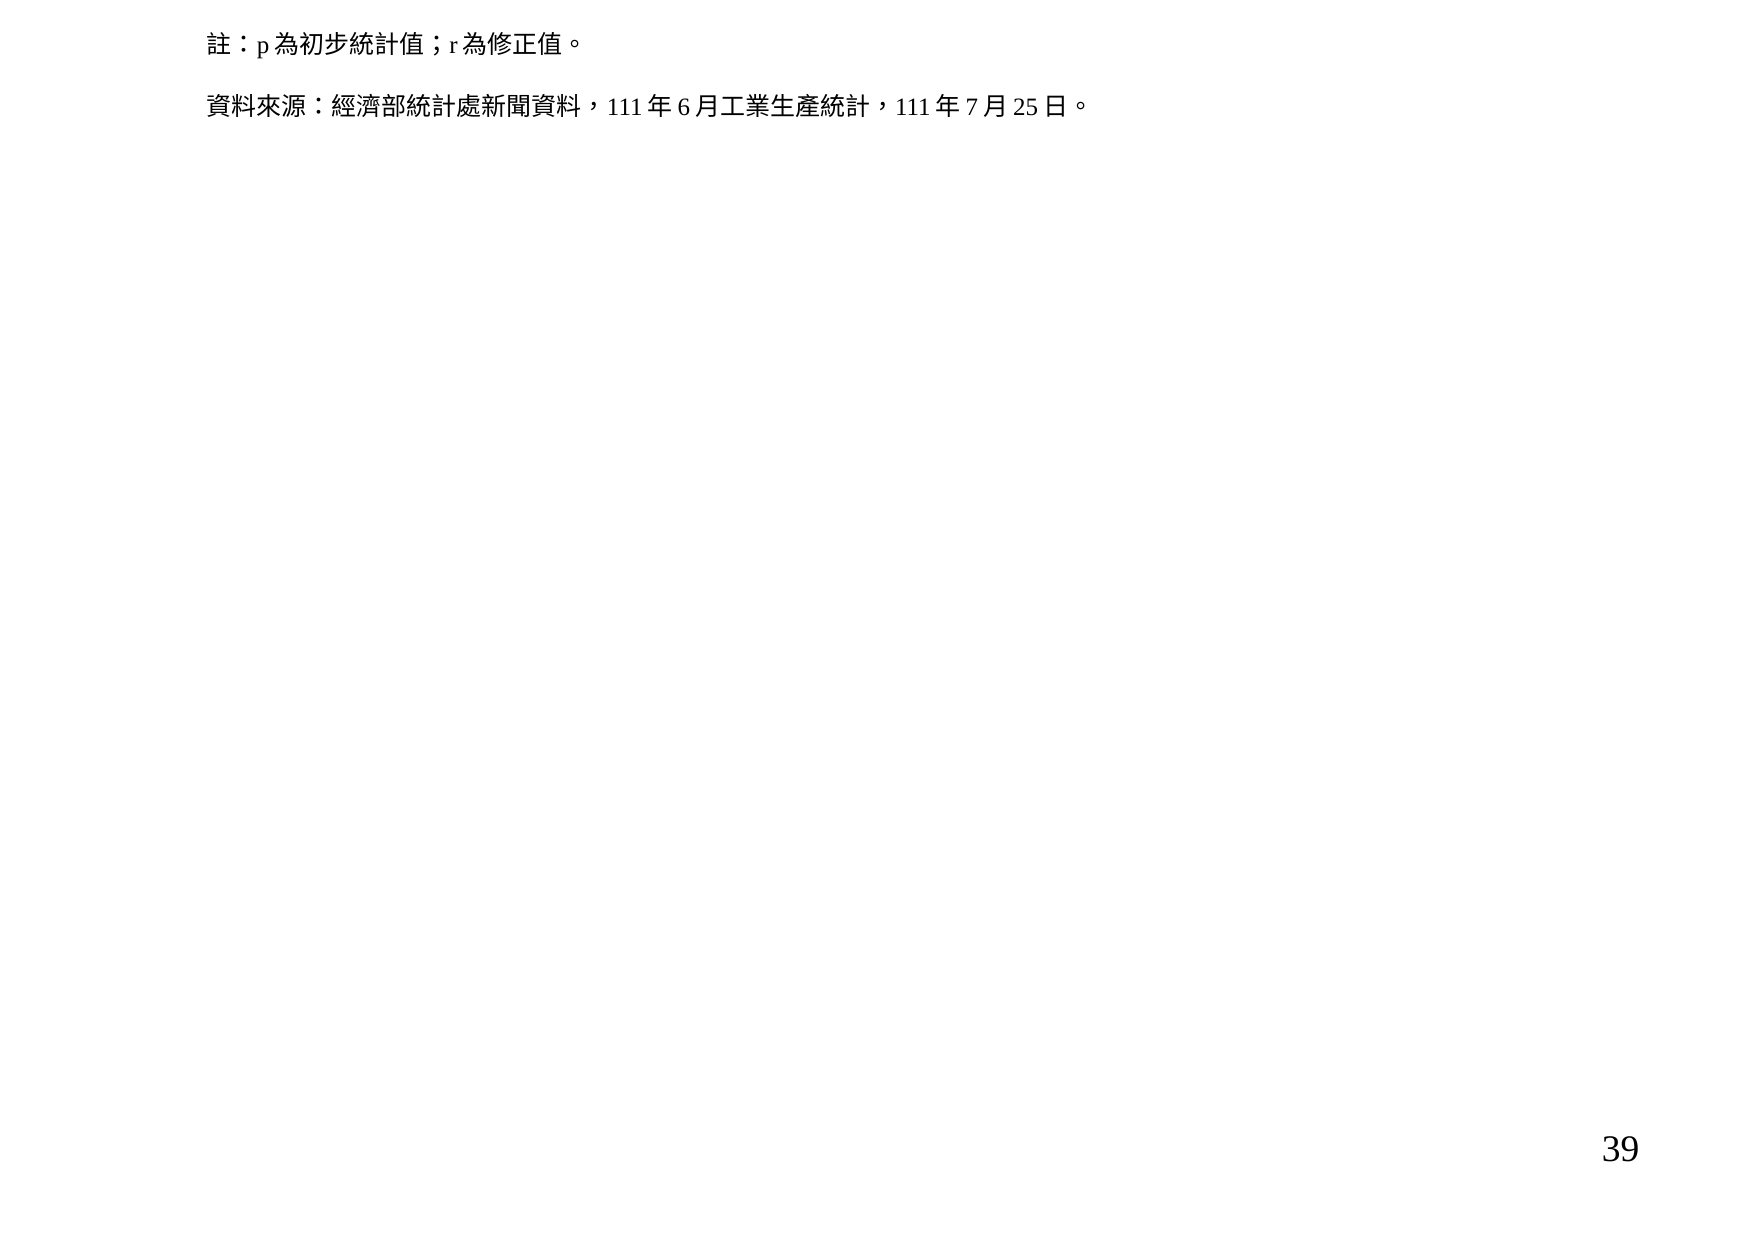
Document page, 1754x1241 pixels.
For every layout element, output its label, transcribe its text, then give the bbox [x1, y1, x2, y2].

text 資料來源：經濟部統計處新聞資料，111年6月工業生產統計，111年7月25日。 [192, 63, 1639, 126]
text 註：p為初步統計值；r為修正值。 [192, 1, 1639, 63]
